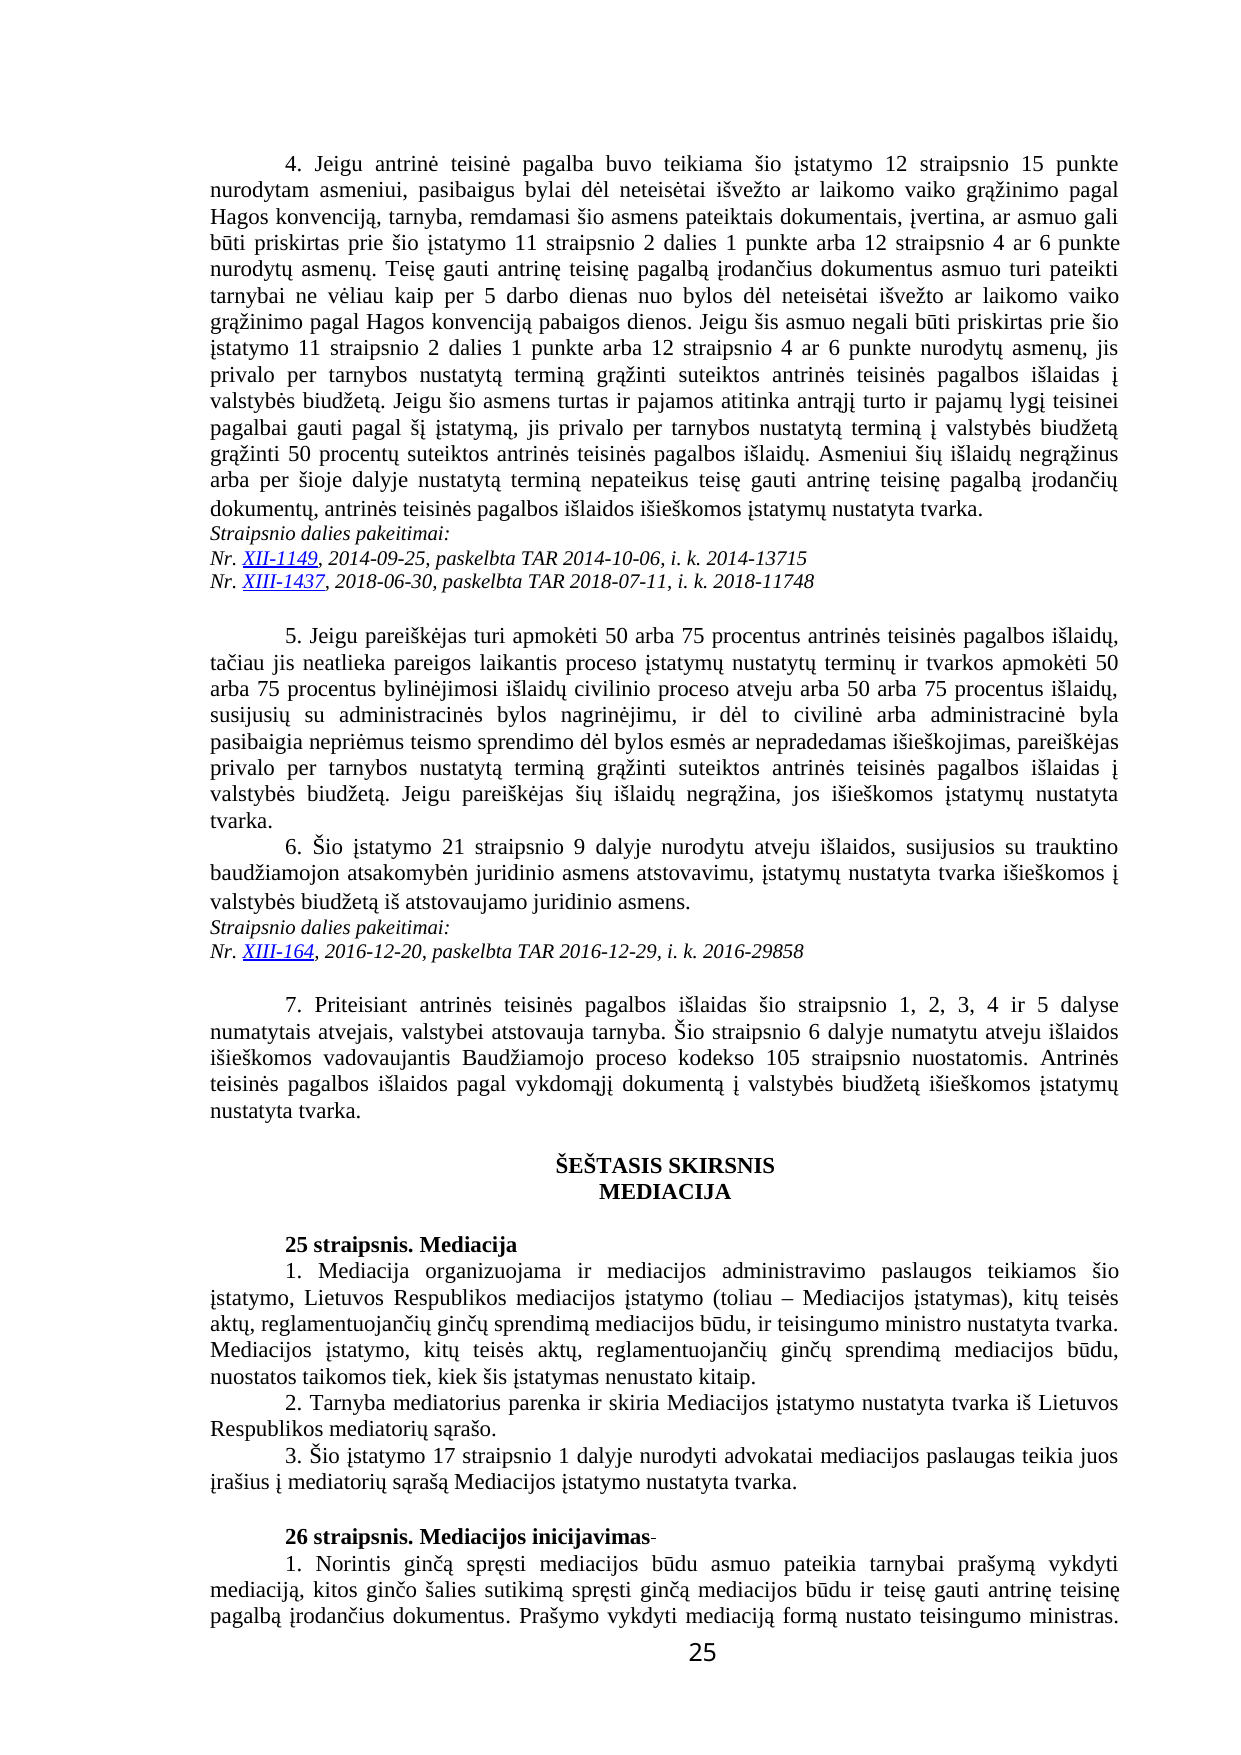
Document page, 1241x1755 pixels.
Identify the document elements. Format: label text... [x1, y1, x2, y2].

text 1. Mediacija organizuojama ir mediacijos administravimo paslaugos teikiamos šio įstatymo, Lietuvos Respublikos mediacijos įstatymo (toliau – Mediacijos įstatymas), kitų teisės aktų, reglamentuojančių ginčų sprendimą mediacijos būdu, ir teisingumo ministro nustatyta tvarka. Mediacijos įstatymo, kitų teisės aktų, reglamentuojančių ginčų sprendimą mediacijos būdu, nuostatos taikomos tiek, kiek šis įstatymas nenustato kitaip. [210, 1257, 1120, 1389]
text 25 straipsnis. Mediacija [210, 1231, 1120, 1257]
text 5. Jeigu pareiškėjas turi apmokėti 50 arba 75 procentus antrinės teisinės pagalbos išlaidų, tačiau jis neatlieka pareigos laikantis proceso įstatymų nustatytų terminų ir tvarkos apmokėti 50 arba 75 procentus bylinėjimosi išlaidų civilinio proceso atveju arba 50 arba 75 procentus išlaidų, susijusių su administracinės bylos nagrinėjimu, ir dėl to civilinė arba administracinė byla pasibaigia nepriėmus teismo sprendimo dėl bylos esmės ar nepradedamas išieškojimas, pareiškėjas privalo per tarnybos nustatytą terminą grąžinti suteiktos antrinės teisinės pagalbos išlaidas į valstybės biudžetą. Jeigu pareiškėjas šių išlaidų negrąžina, jos išieškomos įstatymų nustatyta tvarka. [210, 622, 1120, 833]
text 2. Tarnyba mediatorius parenka ir skiria Mediacijos įstatymo nustatyta tvarka iš Lietuvos Respublikos mediatorių sąrašo. [210, 1389, 1120, 1442]
text MEDIACIJA [210, 1178, 1120, 1205]
text Nr. XIII-164, 2016-12-20, paskelbta TAR 2016-12-29, i. k. 2016-29858 [210, 939, 1120, 963]
text 4. Jeigu antrinė teisinė pagalba buvo teikiama šio įstatymo 12 straipsnio 15 punkte nurodytam asmeniui, pasibaigus bylai dėl neteisėtai išvežto ar laikomo vaiko grąžinimo pagal Hagos konvenciją, tarnyba, remdamasi šio asmens pateiktais dokumentais, įvertina, ar asmuo gali būti priskirtas prie šio įstatymo 11 straipsnio 2 dalies 1 punkte arba 12 straipsnio 4 ar 6 punkte nurodytų asmenų. Teisę gauti antrinę teisinę pagalbą įrodančius dokumentus asmuo turi pateikti tarnybai ne vėliau kaip per 5 darbo dienas nuo bylos dėl neteisėtai išvežto ar laikomo vaiko grąžinimo pagal Hagos konvenciją pabaigos dienos. Jeigu šis asmuo negali būti priskirtas prie šio įstatymo 11 straipsnio 2 dalies 1 punkte arba 12 straipsnio 4 ar 6 punkte nurodytų asmenų, jis privalo per tarnybos nustatytą terminą grąžinti suteiktos antrinės teisinės pagalbos išlaidas į valstybės biudžetą. Jeigu šio asmens turtas ir pajamos atitinka antrąjį turto ir pajamų lygį teisinei pagalbai gauti pagal šį įstatymą, jis privalo per tarnybos nustatytą terminą į valstybės biudžetą grąžinti 50 procentų suteiktos antrinės teisinės pagalbos išlaidų. Asmeniui šių išlaidų negrąžinus arba per šioje dalyje nustatytą terminą nepateikus teisę gauti antrinę teisinę pagalbą įrodančių dokumentų, antrinės teisinės pagalbos išlaidos išieškomos įstatymų nustatyta tvarka. [210, 150, 1120, 521]
text 6. Šio įstatymo 21 straipsnio 9 dalyje nurodytu atveju išlaidos, susijusios su trauktino baudžiamojon atsakomybėn juridinio asmens atstovavimu, įstatymų nustatyta tvarka išieškomos į valstybės biudžetą iš atstovaujamo juridinio asmens. [210, 833, 1120, 914]
text 1. Norintis ginčą spręsti mediacijos būdu asmuo pateikia tarnybai prašymą vykdyti mediaciją, kitos ginčo šalies sutikimą spręsti ginčą mediacijos būdu ir teisę gauti antrinę teisinę pagalbą įrodančius dokumentus. Prašymo vykdyti mediaciją formą nustato teisingumo ministras. [210, 1550, 1120, 1629]
text Nr. XIII-1437, 2018-06-30, paskelbta TAR 2018-07-11, i. k. 2018-11748 [210, 569, 1120, 593]
text 26 straipsnis. Mediacijos inicijavimas [210, 1523, 1120, 1550]
text 7. Priteisiant antrinės teisinės pagalbos išlaidas šio straipsnio 1, 2, 3, 4 ir 5 dalyse numatytais atvejais, valstybei atstovauja tarnyba. Šio straipsnio 6 dalyje numatytu atveju išlaidos išieškomos vadovaujantis Baudžiamojo proceso kodekso 105 straipsnio nuostatomis. Antrinės teisinės pagalbos išlaidos pagal vykdomąjį dokumentą į valstybės biudžetą išieškomos įstatymų nustatyta tvarka. [210, 991, 1120, 1123]
text 3. Šio įstatymo 17 straipsnio 1 dalyje nurodyti advokatai mediacijos paslaugas teikia juos įrašius į mediatorių sąrašą Mediacijos įstatymo nustatyta tvarka. [210, 1442, 1120, 1494]
text ŠEŠTASIS SKIRSNIS [210, 1152, 1120, 1178]
text Straipsnio dalies pakeitimai: [210, 914, 1120, 939]
text Straipsnio dalies pakeitimai: [210, 521, 1120, 545]
text Nr. XII-1149, 2014-09-25, paskelbta TAR 2014-10-06, i. k. 2014-13715 [210, 545, 1120, 569]
